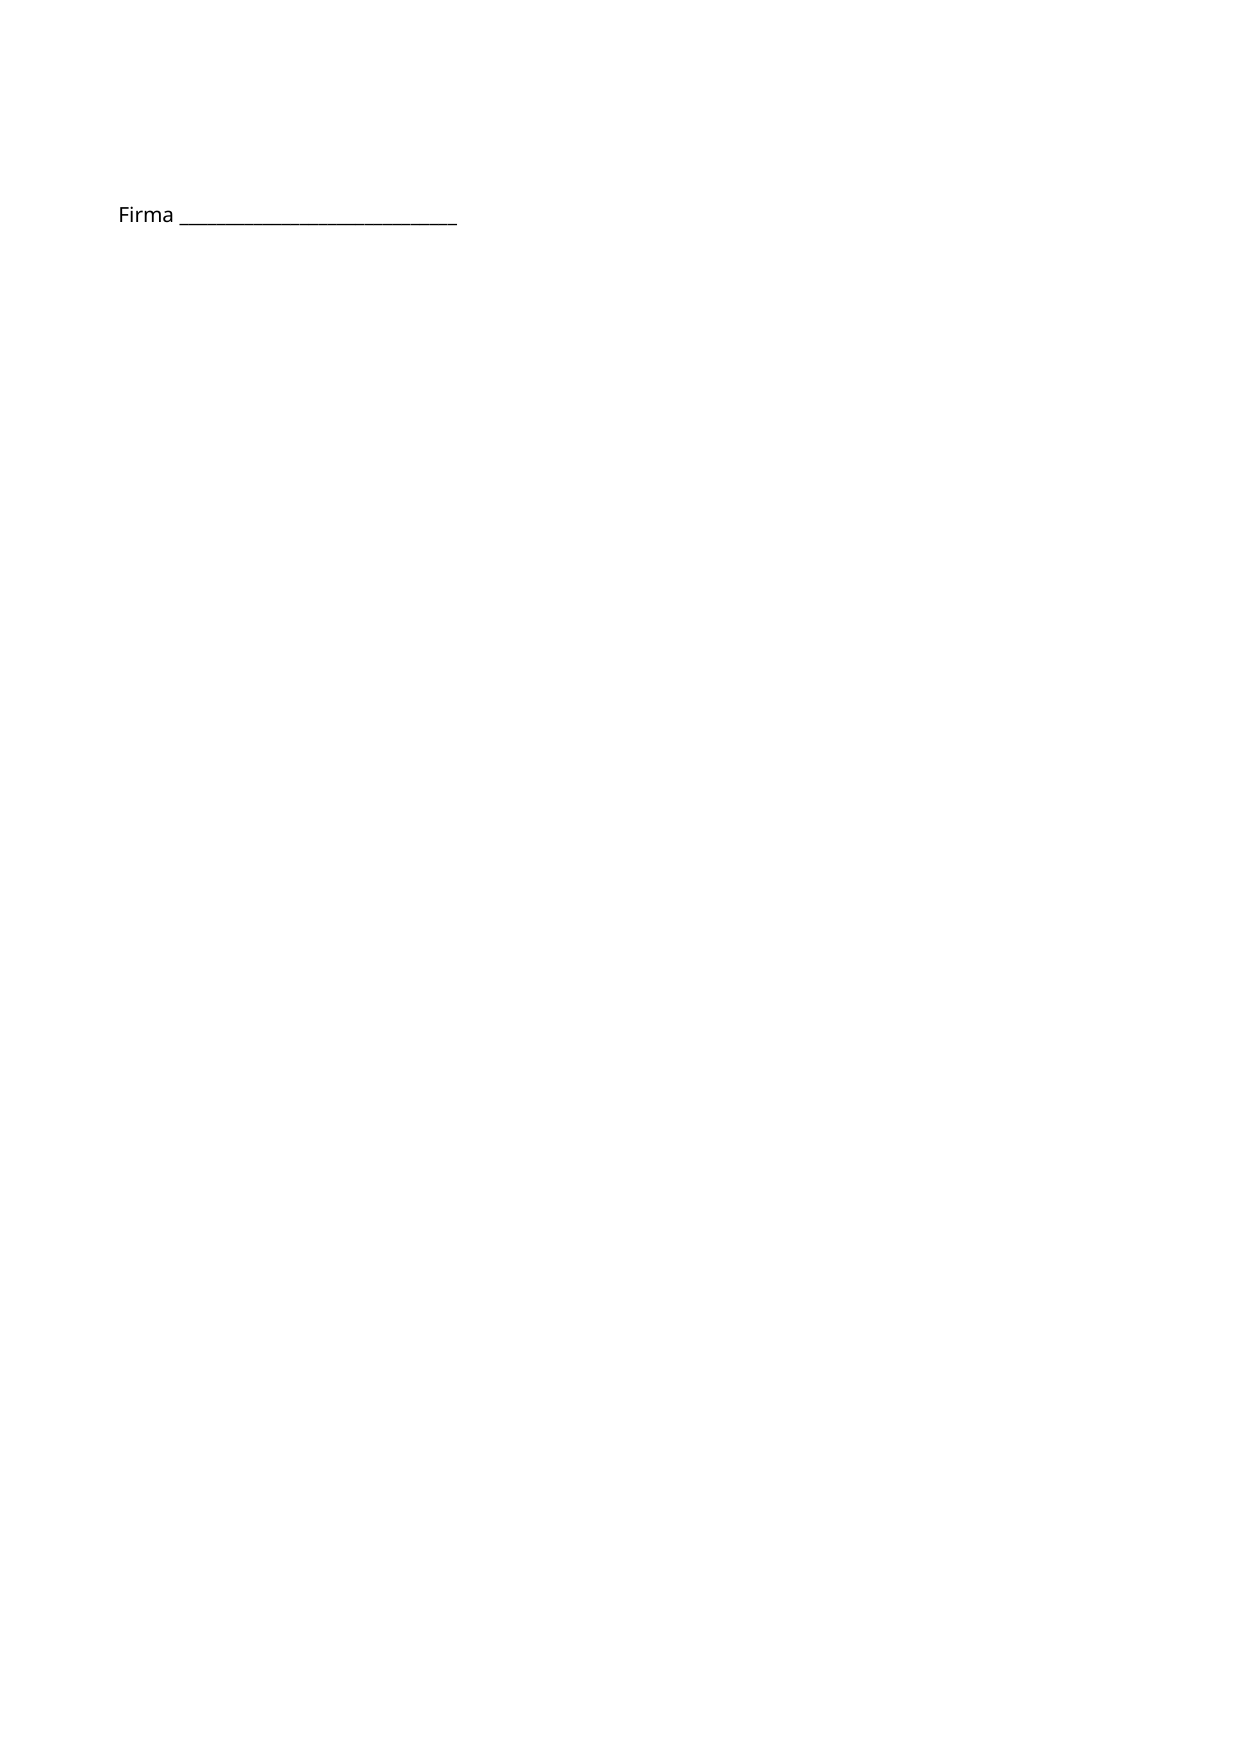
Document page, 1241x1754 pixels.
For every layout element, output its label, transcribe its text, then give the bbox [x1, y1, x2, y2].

text Firma ______________________________ [118, 200, 1122, 228]
